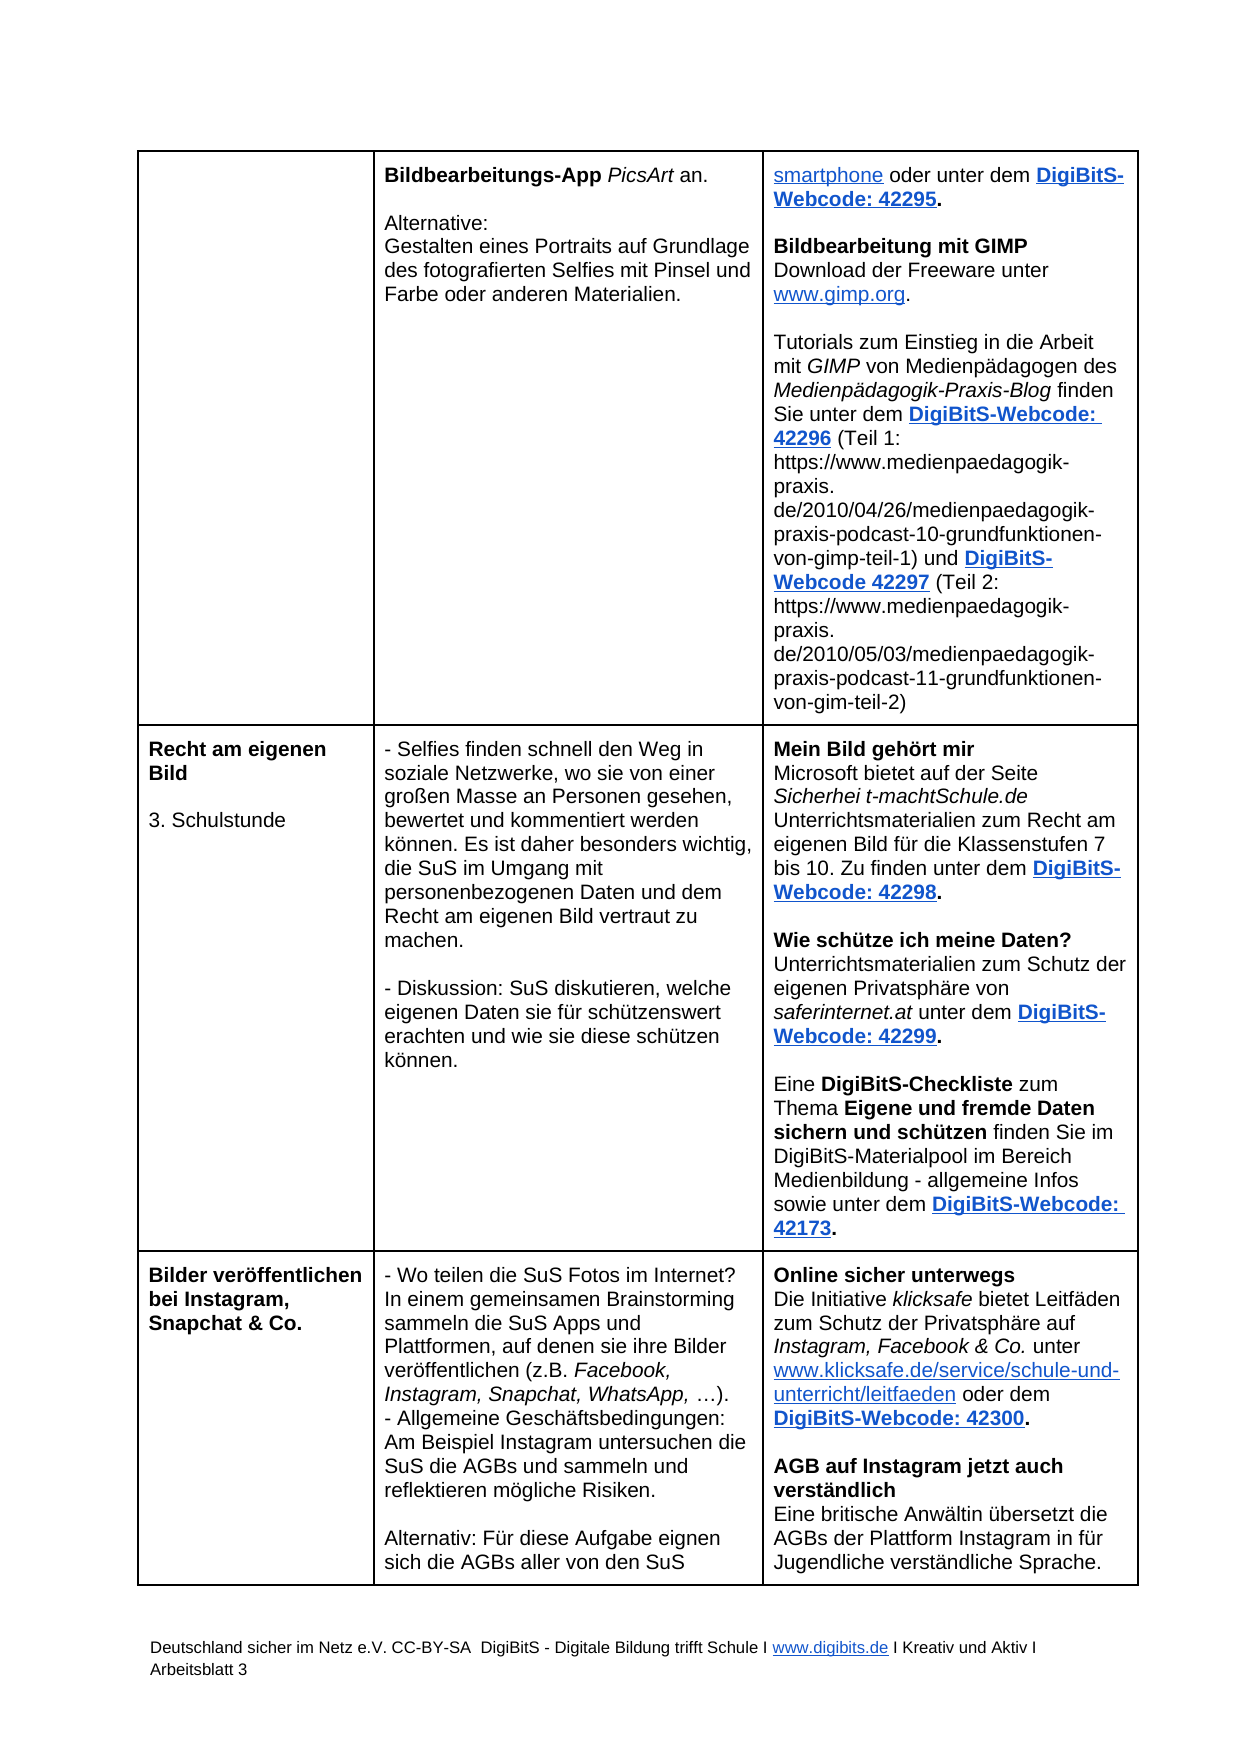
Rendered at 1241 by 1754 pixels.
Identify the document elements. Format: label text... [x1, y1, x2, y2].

table_cell - Selfies finden schnell den Weg in soziale Netzwerke, wo sie von einer großen Masse an Personen gesehen, bewertet und kommentiert werden können. Es ist daher besonders wichtig, die SuS im Umgang mit personenbezogenen Daten und dem Recht am eigenen Bild vertraut zu machen. - Diskussion: SuS diskutieren, welche eigenen Daten sie für schützenswert erachten und wie sie diese schützen können. [375, 726, 762, 1250]
table_cell Bildbearbeitungs-App PicsArt an. Alternative: Gestalten eines Portraits auf Grundlage des fotografierten Selfies mit Pinsel und Farbe oder anderen Materialien. [375, 152, 762, 724]
table_cell Recht am eigenen Bild 3. Schulstunde [139, 726, 373, 1250]
table_cell [139, 152, 373, 724]
table_cell Mein Bild gehört mir Microsoft bietet auf der Seite Sicherhei t-machtSchule.de Unterrichtsmaterialien zum Recht am eigenen Bild für die Klassenstufen 7 bis 10. Zu finden unter dem DigiBitS-Webcode: 42298. Wie schütze ich meine Daten? Unterrichtsmaterialien zum Schutz der eigenen Privatsphäre von saferinternet.at unter dem DigiBitS-Webcode: 42299. Eine DigiBitS-Checkliste zum Thema Eigene und fremde Daten sichern und schützen finden Sie im DigiBitS-Materialpool im Bereich Medienbildung - allgemeine Infos sowie unter dem DigiBitS-Webcode: 42173. [764, 726, 1137, 1250]
table_cell smartphone oder unter dem DigiBitS-Webcode: 42295. Bildbearbeitung mit GIMP Download der Freeware unter www.gimp.org. Tutorials zum Einstieg in die Arbeit mit GIMP von Medienpädagogen des Medienpädagogik-Praxis-Blog finden Sie unter dem DigiBitS-Webcode: 42296 (Teil 1: https://www.medienpaedagogik-praxis. de/2010/04/26/medienpaedagogik-praxis-podcast-10-grundfunktionen-von-gimp-teil-1) und DigiBitS-Webcode 42297 (Teil 2: https://www.medienpaedagogik-praxis. de/2010/05/03/medienpaedagogik-praxis-podcast-11-grundfunktionen-von-gim-teil-2) [764, 152, 1137, 724]
table_cell - Wo teilen die SuS Fotos im Internet? In einem gemeinsamen Brainstorming sammeln die SuS Apps und Plattformen, auf denen sie ihre Bilder veröffentlichen (z.B. Facebook, Instagram, Snapchat, WhatsApp, …). - Allgemeine Geschäftsbedingungen: Am Beispiel Instagram untersuchen die SuS die AGBs und sammeln und reflektieren mögliche Risiken. Alternativ: Für diese Aufgabe eignen sich die AGBs aller von den SuS [375, 1252, 762, 1584]
table_cell Online sicher unterwegs Die Initiative klicksafe bietet Leitfäden zum Schutz der Privatsphäre auf Instagram, Facebook & Co. unter www.klicksafe.de/service/schule-und-unterricht/leitfaeden oder dem DigiBitS-Webcode: 42300. AGB auf Instagram jetzt auch verständlich Eine britische Anwältin übersetzt die AGBs der Plattform Instagram in für Jugendliche verständliche Sprache. [764, 1252, 1137, 1584]
table_cell Bilder veröffentlichen bei Instagram, Snapchat & Co. [139, 1252, 373, 1584]
